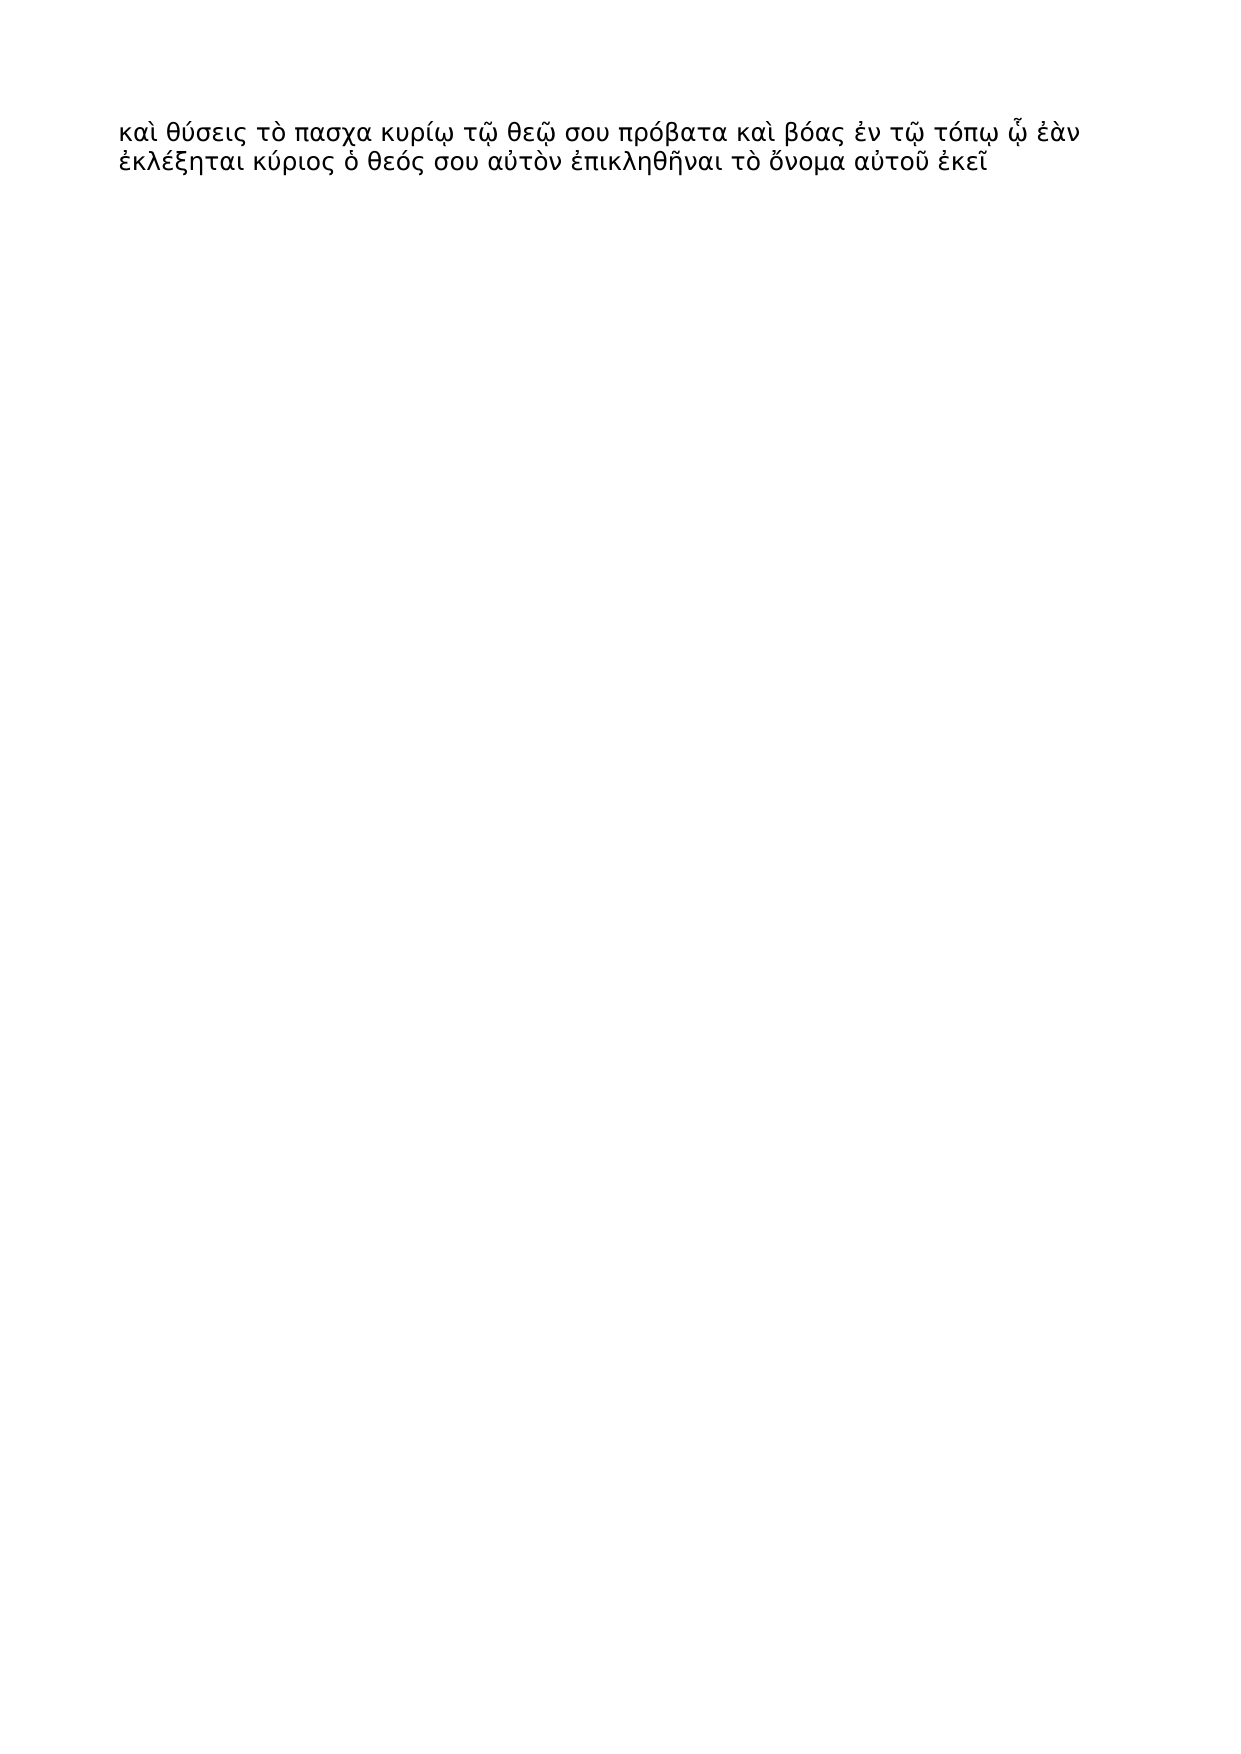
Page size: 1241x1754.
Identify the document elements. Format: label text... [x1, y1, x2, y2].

text καὶ θύσεις τὸ πασχα κυρίῳ τῷ θεῷ σου πρόβατα καὶ βόας ἐν τῷ τόπῳ ᾧ ἐὰν ἐκλέξηται κύριος ὁ θεός σου αὐτὸν ἐπικληθῆναι τὸ ὄνομα αὐτοῦ ἐκεῖ [118, 118, 1122, 176]
